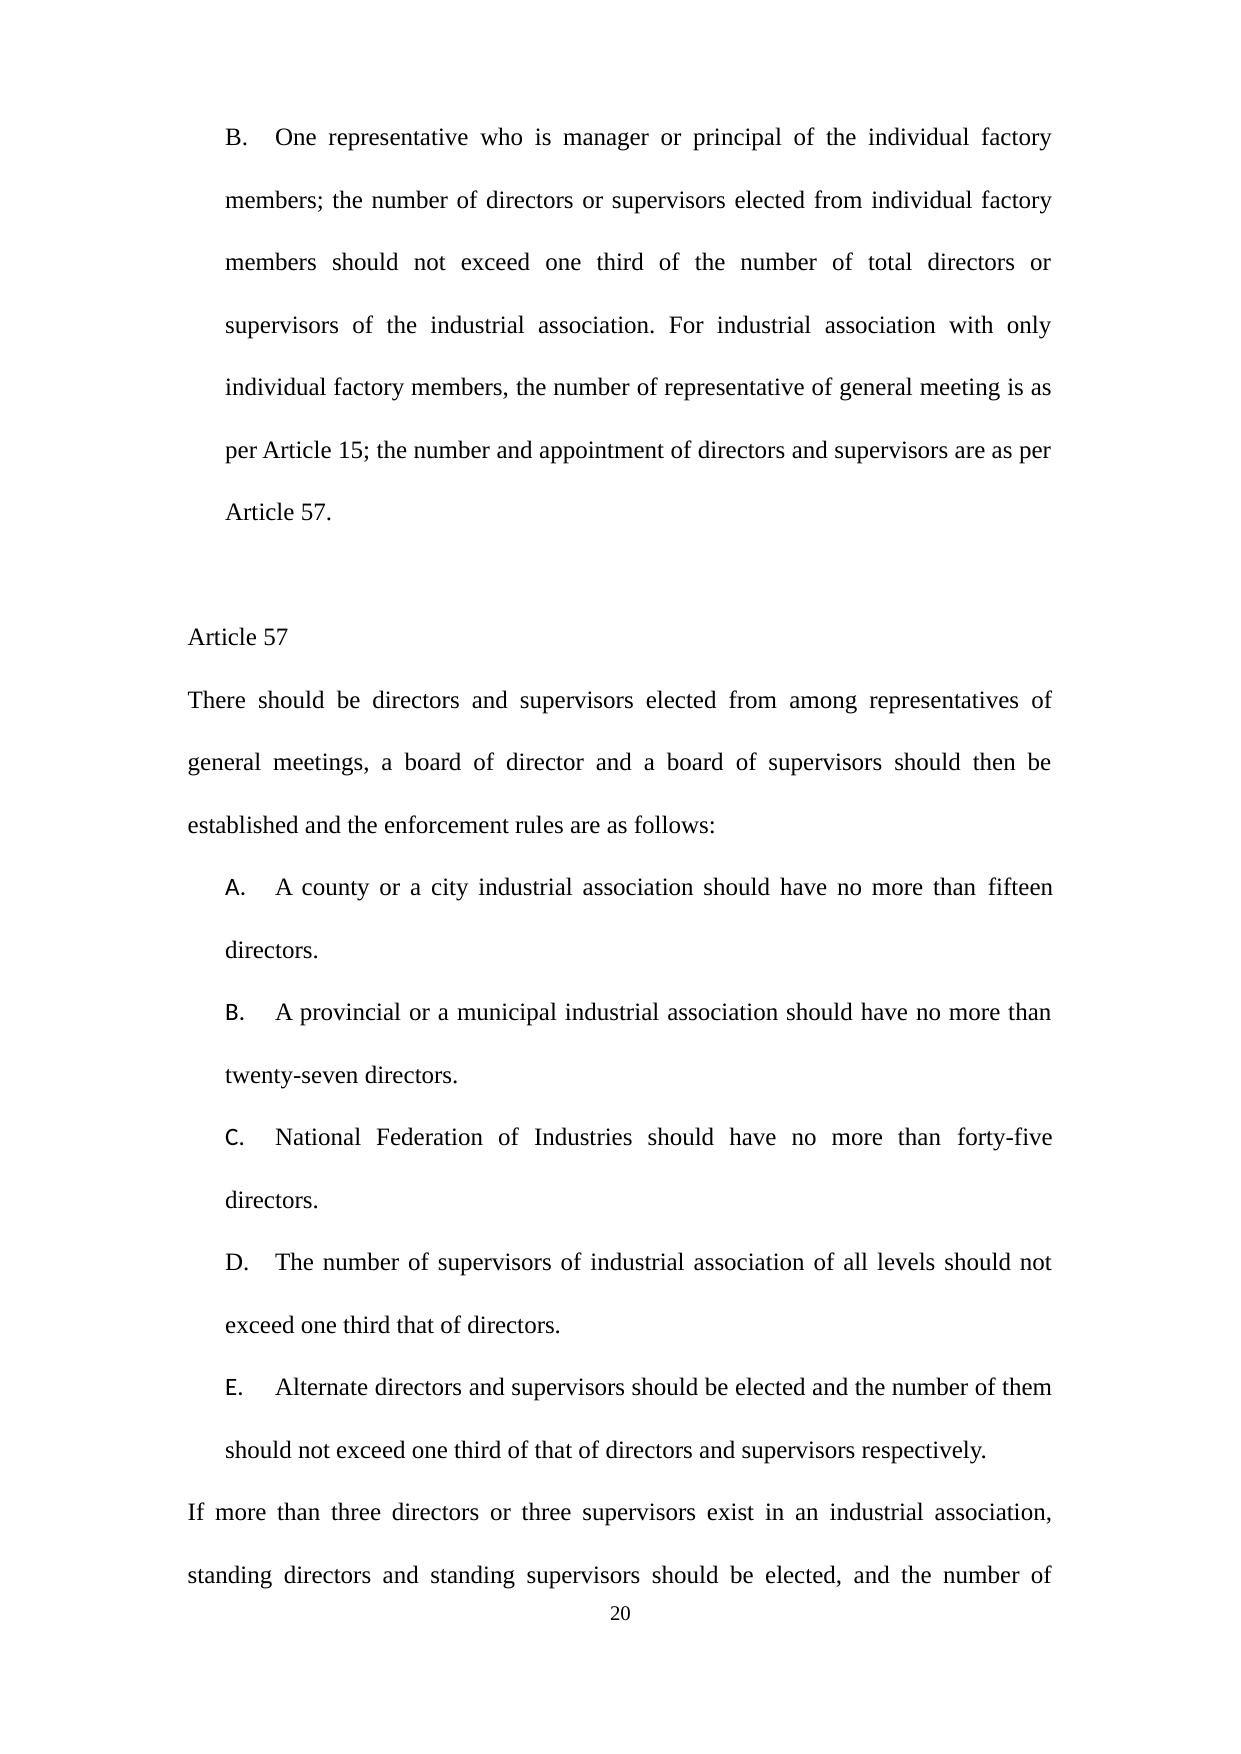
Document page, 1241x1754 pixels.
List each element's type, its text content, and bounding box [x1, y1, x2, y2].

list Alternate directors and supervisors should be elected and the number of them should not exceed one third of that of directors and supervisors respectively. [225, 1345, 1053, 1470]
list A county or a city industrial association should have no more than fifteen directors. [225, 845, 1053, 970]
list The number of supervisors of industrial association of all levels should not exceed one third that of directors. [225, 1220, 1053, 1345]
text If more than three directors or three supervisors exist in an industrial association, standing directors and standing supervisors should be elected, and the number of [187, 1470, 1053, 1595]
list One representative who is manager or principal of the individual factory members; the number of directors or supervisors elected from individual factory members should not exceed one third of the number of total directors or supervisors of the industrial association. For industrial association with only individual factory members, the number of representative of general meeting is as per Article 15; the number and appointment of directors and supervisors are as per Article 57. [225, 95, 1053, 532]
list A provincial or a municipal industrial association should have no more than twenty-seven directors. [225, 970, 1053, 1095]
text Article 57 [187, 595, 1053, 657]
text There should be directors and supervisors elected from among representatives of general meetings, a board of director and a board of supervisors should then be established and the enforcement rules are as follows: [187, 657, 1053, 845]
list National Federation of Industries should have no more than forty-five directors. [225, 1095, 1053, 1220]
